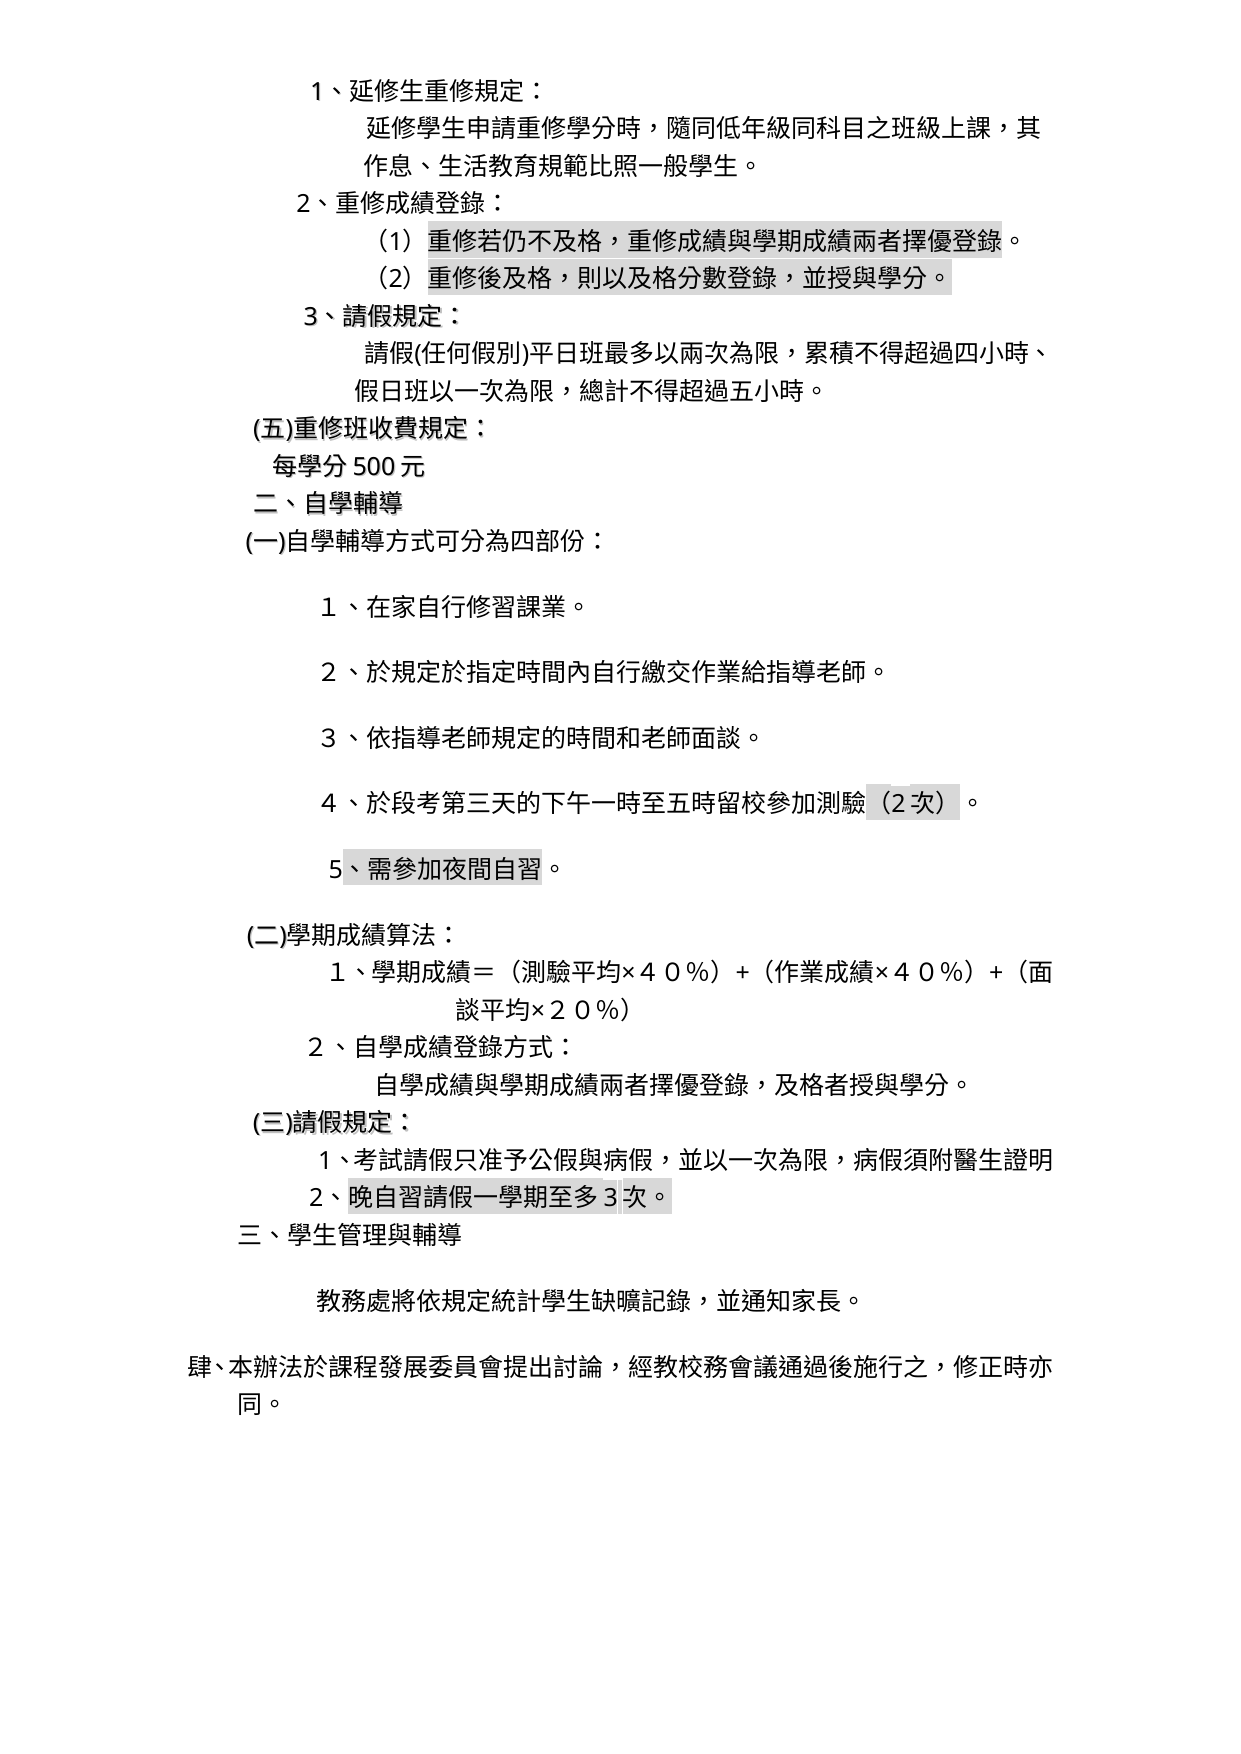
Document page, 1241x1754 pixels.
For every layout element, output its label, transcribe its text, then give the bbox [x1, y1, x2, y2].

text 延修學生申請重修學分時，隨同低年級同科目之班級上課，其作息、生活教育規範比照一般學生。 [363, 108, 1053, 183]
text ２、於規定於指定時間內自行繳交作業給指導老師。 [303, 653, 1053, 689]
text １、學期成績＝（測驗平均×４０％）+（作業成績×４０％）+（面談平均×２０％） [325, 952, 1053, 1027]
text 5、需參加夜間自習。 [303, 849, 1053, 885]
text 3、請假規定： [253, 296, 1053, 333]
text (五)重修班收費規定： [253, 408, 1053, 446]
text 肆、本辦法於課程發展委員會提出討論，經教校務會議通過後施行之，修正時亦同。 [187, 1347, 1053, 1422]
text (三)請假規定： [253, 1102, 1053, 1139]
text 二、自學輔導 [253, 483, 1053, 521]
text 每學分500元 [253, 446, 1053, 483]
text ３、依指導老師規定的時間和老師面談。 [303, 718, 1053, 754]
text 請假(任何假別)平日班最多以兩次為限，累積不得超過四小時、假日班以一次為限，總計不得超過五小時。 [354, 333, 1053, 408]
text 2、晚自習請假一學期至多3次。 [253, 1177, 1053, 1214]
text （1）重修若仍不及格，重修成績與學期成績兩者擇優登錄。 [362, 221, 1053, 258]
text ２、自學成績登錄方式： [187, 1027, 1053, 1064]
text (二)學期成績算法： [187, 914, 1053, 952]
text ４、於段考第三天的下午一時至五時留校參加測驗（2次）。 [303, 784, 1053, 820]
text 1、延修生重修規定： [310, 71, 1053, 108]
text 2、重修成績登錄： [187, 183, 1053, 221]
text １、在家自行修習課業。 [303, 587, 1053, 624]
text 教務處將依規定統計學生缺曠記錄，並通知家長。 [303, 1281, 1053, 1317]
text 1、考試請假只准予公假與病假，並以一次為限，病假須附醫生證明。 [318, 1139, 1053, 1177]
text （2）重修後及格，則以及格分數登錄，並授與學分。 [362, 258, 1053, 296]
text (一)自學輔導方式可分為四部份： [187, 521, 1053, 558]
text 三、學生管理與輔導 [187, 1214, 1053, 1252]
text 自學成績與學期成績兩者擇優登錄，及格者授與學分。 [374, 1064, 1053, 1102]
